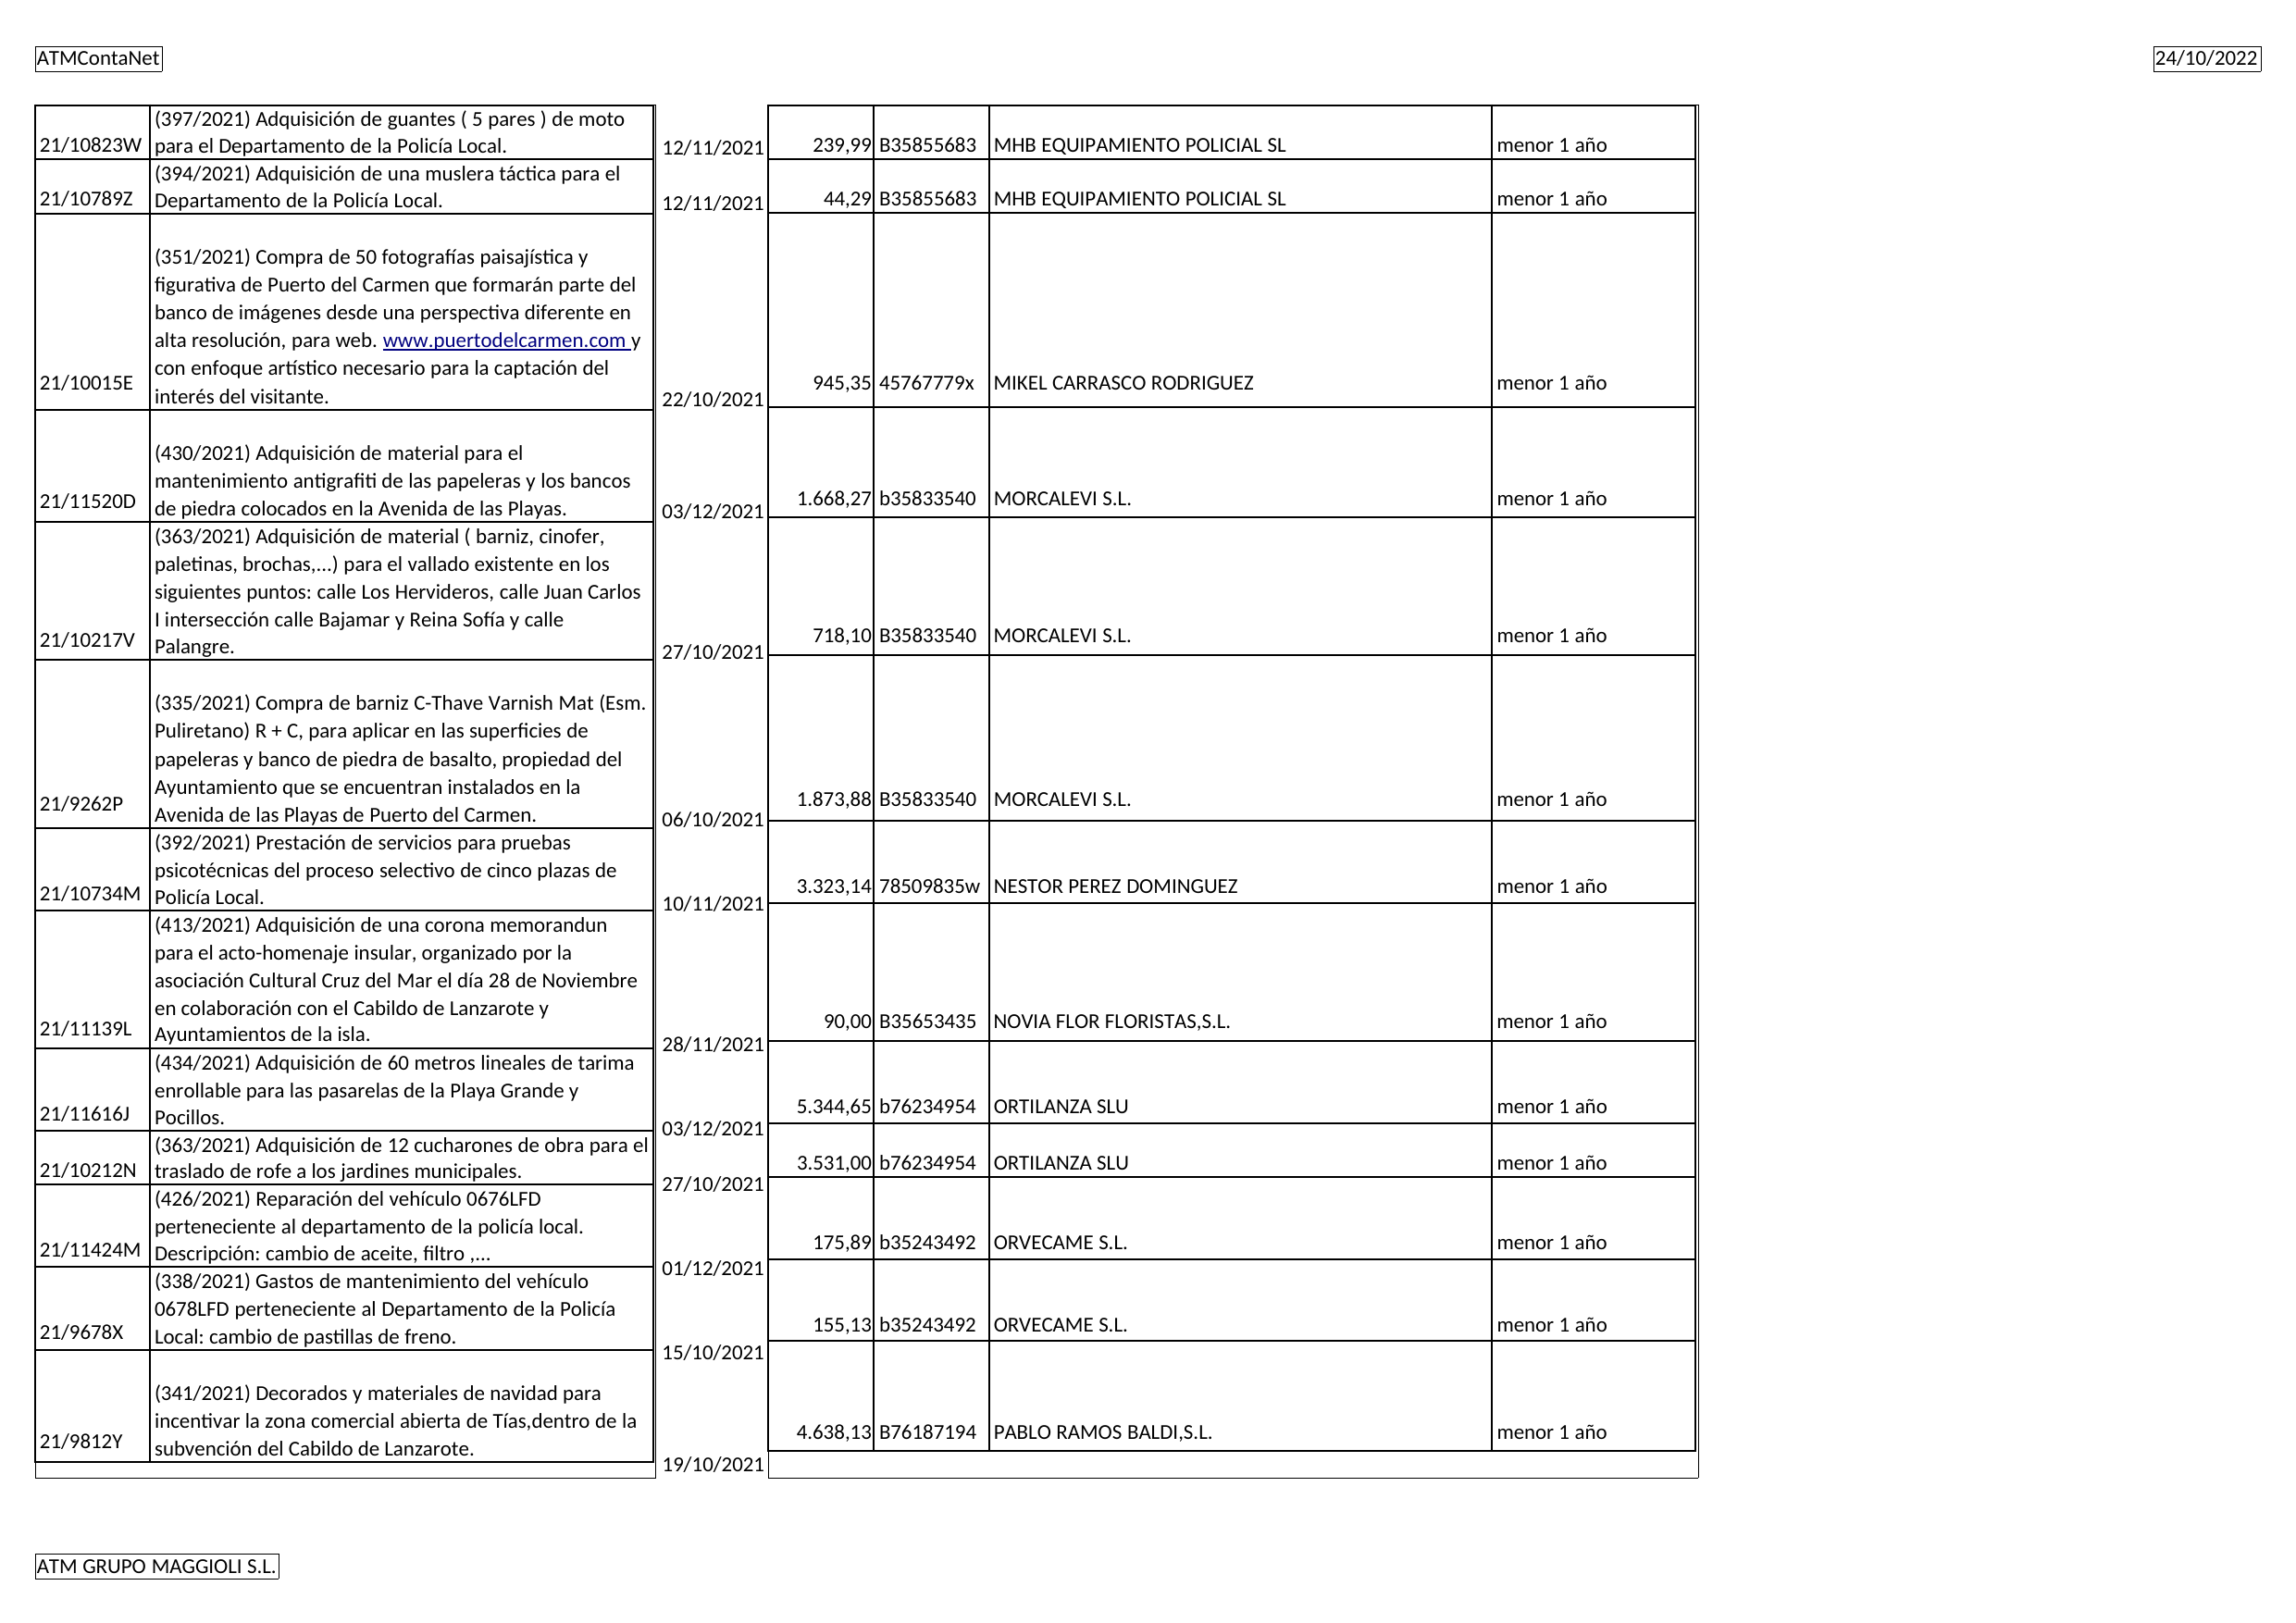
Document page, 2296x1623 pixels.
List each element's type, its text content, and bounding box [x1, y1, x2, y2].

text [1699, 1255, 1962, 1281]
table_cell menor 1 año [1493, 1342, 1694, 1450]
text [1699, 638, 1962, 664]
text [1699, 190, 1962, 216]
text 12/11/2021 [662, 190, 767, 216]
table_cell (434/2021) Adquisición de 60 metros lineales de tarima enrollable para las pasarelas de la Playa Grande y Pocillos. [151, 1049, 652, 1130]
table_header B35855683 [875, 106, 988, 158]
table_cell 21/11520D [36, 411, 149, 521]
table_cell 5.344,65 [769, 1042, 873, 1122]
table_cell MHB EQUIPAMIENTO POLICIAL SL [990, 160, 1491, 212]
table_cell ORVECAME S.L. [990, 1260, 1491, 1340]
text 01/12/2021 [662, 1255, 767, 1281]
table_cell 21/9678X [36, 1268, 149, 1349]
table_header MHB EQUIPAMIENTO POLICIAL SL [990, 106, 1491, 158]
table_cell menor 1 año [1493, 1124, 1694, 1176]
table_cell MIKEL CARRASCO RODRIGUEZ [990, 214, 1491, 406]
table_cell menor 1 año [1493, 904, 1694, 1040]
text 06/10/2021 [662, 807, 767, 832]
table_cell 21/10734M [36, 829, 149, 910]
table_cell b35243492 [875, 1260, 988, 1340]
table_cell 21/11139L [36, 911, 149, 1047]
table_cell 945,35 [769, 214, 873, 406]
table_cell NESTOR PEREZ DOMINGUEZ [990, 822, 1491, 902]
table_cell 45767779x [875, 214, 988, 406]
text 03/12/2021 [662, 498, 767, 524]
table_cell PABLO RAMOS BALDI,S.L. [990, 1342, 1491, 1450]
table_cell B35833540 [875, 518, 988, 654]
text 15/10/2021 [662, 1339, 767, 1365]
table_cell b76234954 [875, 1124, 988, 1176]
table_cell (335/2021) Compra de barniz C-Thave Varnish Mat (Esm. Puliretano) R + C, para aplicar en las superficies de papeleras y banco de piedra de basalto, propiedad del Ayuntamiento que se encuentran instalados en la Avenida de las Playas de Puerto del Carmen. [151, 661, 652, 827]
text 10/11/2021 [662, 890, 767, 917]
table_cell (341/2021) Decorados y materiales de navidad para incentivar la zona comercial abierta de Tías,dentro de la subvención del Cabildo de Lanzarote. [151, 1351, 652, 1461]
table_cell (413/2021) Adquisición de una corona memorandun para el acto-homenaje insular, organizado por la asociación Cultural Cruz del Mar el día 28 de Noviembre en colaboración con el Cabildo de Lanzarote y Ayuntamientos de la isla. [151, 911, 652, 1047]
text [1699, 890, 1962, 917]
text [1699, 386, 1962, 412]
table_cell ORTILANZA SLU [990, 1124, 1491, 1176]
text 27/10/2021 [662, 1171, 767, 1196]
text [1699, 498, 1962, 524]
table_cell b76234954 [875, 1042, 988, 1122]
table_cell b35243492 [875, 1178, 988, 1258]
table_cell 21/11616J [36, 1049, 149, 1130]
table_cell 3.531,00 [769, 1124, 873, 1176]
table_cell (430/2021) Adquisición de material para el mantenimiento antigrafiti de las papeleras y los bancos de piedra colocados en la Avenida de las Playas. [151, 411, 652, 521]
text 03/12/2021 [662, 1115, 767, 1141]
table_cell menor 1 año [1493, 1260, 1694, 1340]
table_cell ORTILANZA SLU [990, 1042, 1491, 1122]
table_cell menor 1 año [1493, 822, 1694, 902]
table_cell 1.668,27 [769, 408, 873, 516]
text [1699, 1339, 1962, 1365]
table_cell (351/2021) Compra de 50 fotografías paisajística y figurativa de Puerto del Carmen que formarán parte del banco de imágenes desde una perspectiva diferente en alta resolución, para web. www.puertodelcarmen.com y con enfoque artístico necesario para la captación del interés del visitante. [151, 215, 652, 409]
table_cell (394/2021) Adquisición de una muslera táctica para el Departamento de la Policía Local. [151, 160, 652, 212]
table_cell 1.873,88 [769, 656, 873, 820]
table_cell 90,00 [769, 904, 873, 1040]
table_cell b35833540 [875, 408, 988, 516]
table_cell 21/9262P [36, 661, 149, 827]
text [1699, 1115, 1962, 1141]
table_cell menor 1 año [1493, 656, 1694, 820]
text 22/10/2021 [662, 386, 767, 412]
table_cell 4.638,13 [769, 1342, 873, 1450]
table_cell MORCALEVI S.L. [990, 408, 1491, 516]
text 27/10/2021 [662, 638, 767, 664]
text [1699, 1451, 1962, 1477]
table_cell 718,10 [769, 518, 873, 654]
table_header (397/2021) Adquisición de guantes ( 5 pares ) de moto para el Departamento de la Policía Local. [151, 106, 652, 158]
table_cell menor 1 año [1493, 518, 1694, 654]
table_cell 21/10212N [36, 1132, 149, 1183]
table_cell menor 1 año [1493, 408, 1694, 516]
text [1699, 1031, 1962, 1057]
table_cell menor 1 año [1493, 1178, 1694, 1258]
table_cell MORCALEVI S.L. [990, 656, 1491, 820]
table_cell 78509835w [875, 822, 988, 902]
table_cell 44,29 [769, 160, 873, 212]
table_cell B76187194 [875, 1342, 988, 1450]
text 28/11/2021 [662, 1031, 767, 1057]
table_header 21/10823W [36, 106, 149, 158]
table_cell NOVIA FLOR FLORISTAS,S.L. [990, 904, 1491, 1040]
table_cell 175,89 [769, 1178, 873, 1258]
text [1699, 807, 1962, 832]
table_header menor 1 año [1493, 106, 1694, 158]
table_cell menor 1 año [1493, 214, 1694, 406]
text 12/11/2021 [662, 134, 767, 160]
table_cell MORCALEVI S.L. [990, 518, 1491, 654]
table_cell (338/2021) Gastos de mantenimiento del vehículo 0678LFD perteneciente al Departamento de la Policía Local: cambio de pastillas de freno. [151, 1268, 652, 1349]
table_cell (392/2021) Prestación de servicios para pruebas psicotécnicas del proceso selectivo de cinco plazas de Policía Local. [151, 829, 652, 910]
table_cell 21/10789Z [36, 160, 149, 212]
table_cell (426/2021) Reparación del vehículo 0676LFD perteneciente al departamento de la policía local. Descripción: cambio de aceite, filtro ,... [151, 1185, 652, 1266]
table_cell B35653435 [875, 904, 988, 1040]
table_cell ORVECAME S.L. [990, 1178, 1491, 1258]
table_cell 3.323,14 [769, 822, 873, 902]
table_cell B35855683 [875, 160, 988, 212]
table_cell menor 1 año [1493, 160, 1694, 212]
text [1699, 1171, 1962, 1196]
table_cell 21/10217V [36, 523, 149, 659]
text 19/10/2021 [662, 1451, 768, 1477]
table_cell (363/2021) Adquisición de material ( barniz, cinofer, paletinas, brochas,...) para el vallado existente en los siguientes puntos: calle Los Hervideros, calle Juan Carlos I intersección calle Bajamar y Reina Sofía y calle Palangre. [151, 523, 652, 659]
table_cell B35833540 [875, 656, 988, 820]
table_cell 21/10015E [36, 215, 149, 409]
table_header 239,99 [769, 106, 873, 158]
table_cell 21/11424M [36, 1185, 149, 1266]
text [1699, 134, 1962, 160]
table_cell 155,13 [769, 1260, 873, 1340]
table_cell menor 1 año [1493, 1042, 1694, 1122]
table_cell (363/2021) Adquisición de 12 cucharones de obra para el traslado de rofe a los jardines municipales. [151, 1132, 652, 1183]
table_cell 21/9812Y [36, 1351, 149, 1461]
